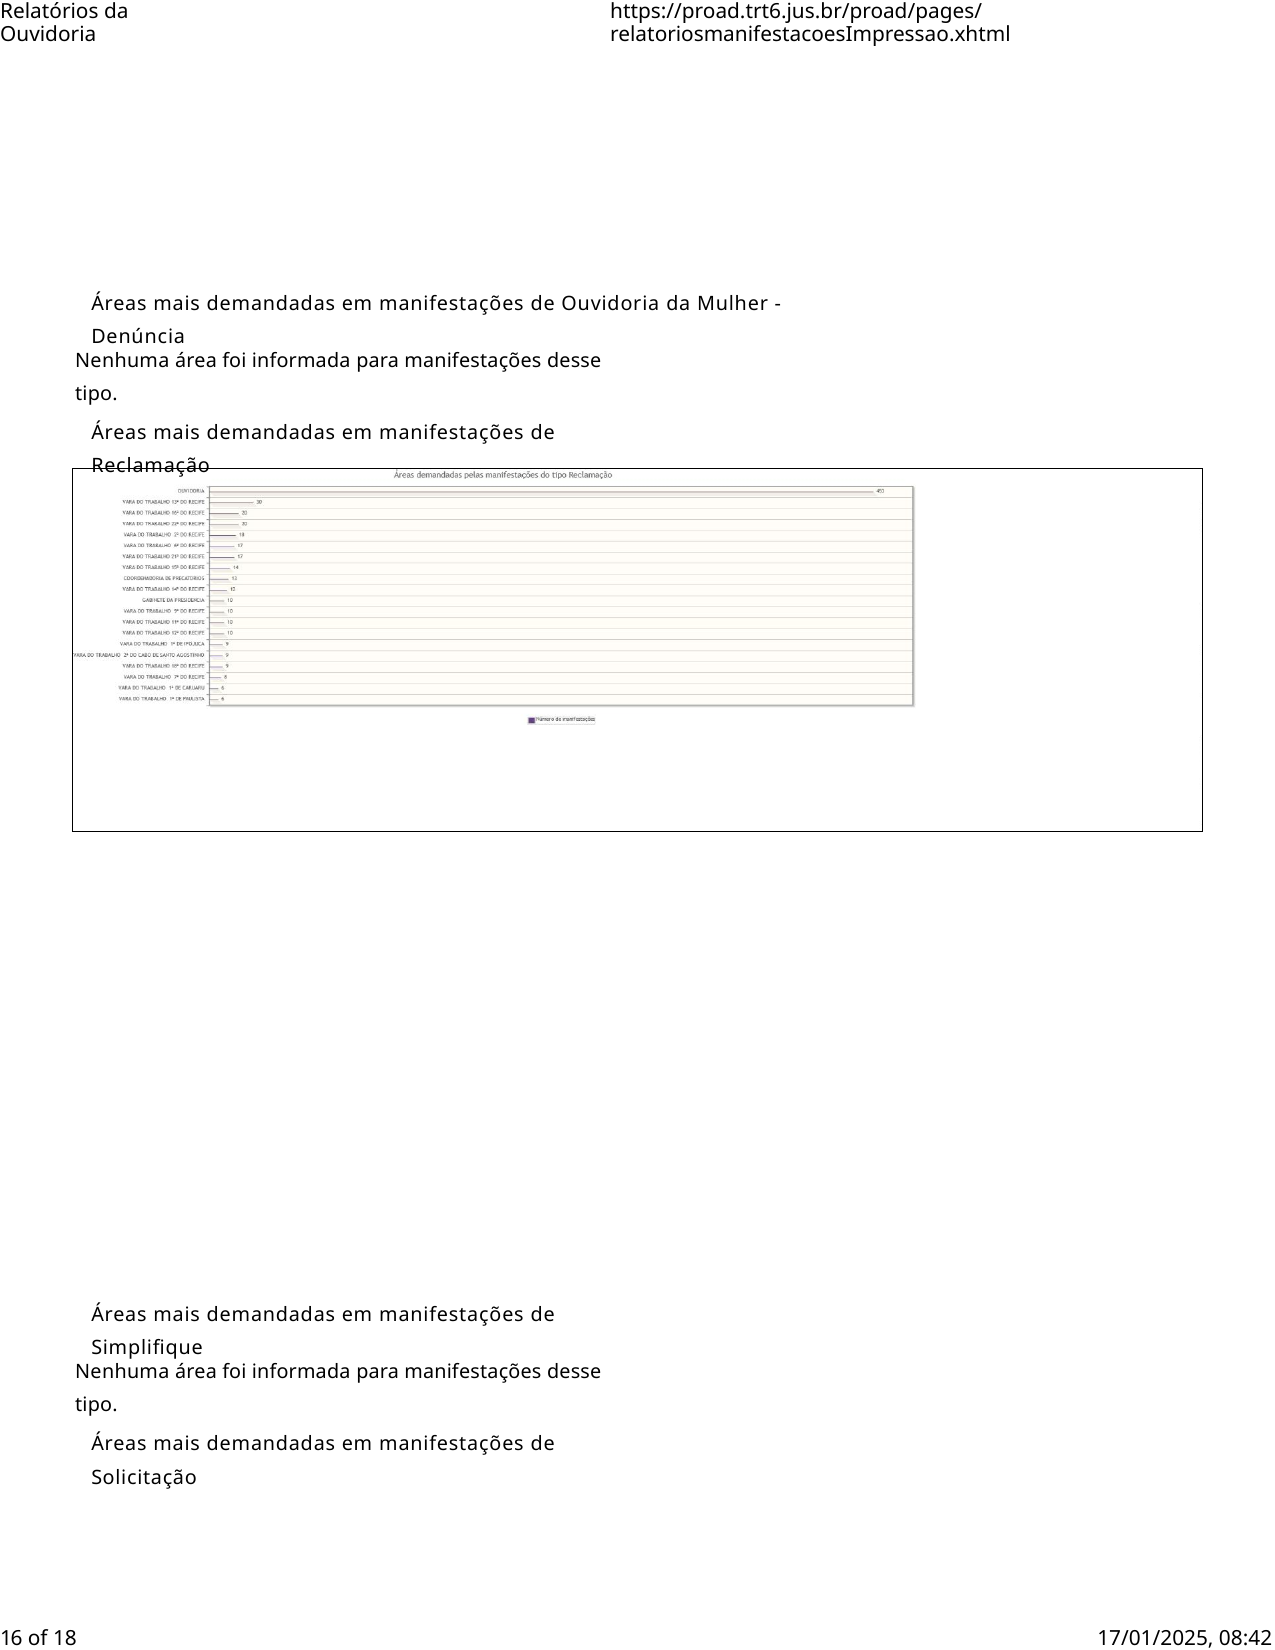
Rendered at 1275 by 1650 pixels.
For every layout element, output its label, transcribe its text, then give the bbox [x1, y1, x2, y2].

text Relatórios da Ouvidoria [0, 0, 225, 46]
text Nenhuma área foi informada para manifestações desse tipo. [75, 340, 612, 407]
text Nenhuma área foi informada para manifestações desse tipo. [75, 1352, 612, 1418]
text 6 of 18 [10, 1627, 94, 1650]
text 17/01/2025, 08:42 [1097, 1627, 1275, 1650]
text Áreas mais demandadas em manifestações de Ouvidoria da Mulher - Denúncia [91, 283, 814, 350]
text Áreas mais demandadas em manifestações de Reclamação [91, 413, 640, 479]
text 1 [0, 1627, 10, 1650]
picture [73, 469, 1202, 831]
text Áreas mais demandadas em manifestações de Solicitação [91, 1424, 628, 1491]
text https://proad.trt6.jus.br/proad/pages/relatoriosmanifestacoesImpressao.xhtml [610, 0, 1275, 46]
text Áreas mais demandadas em manifestações de Simplifique [91, 1295, 631, 1361]
